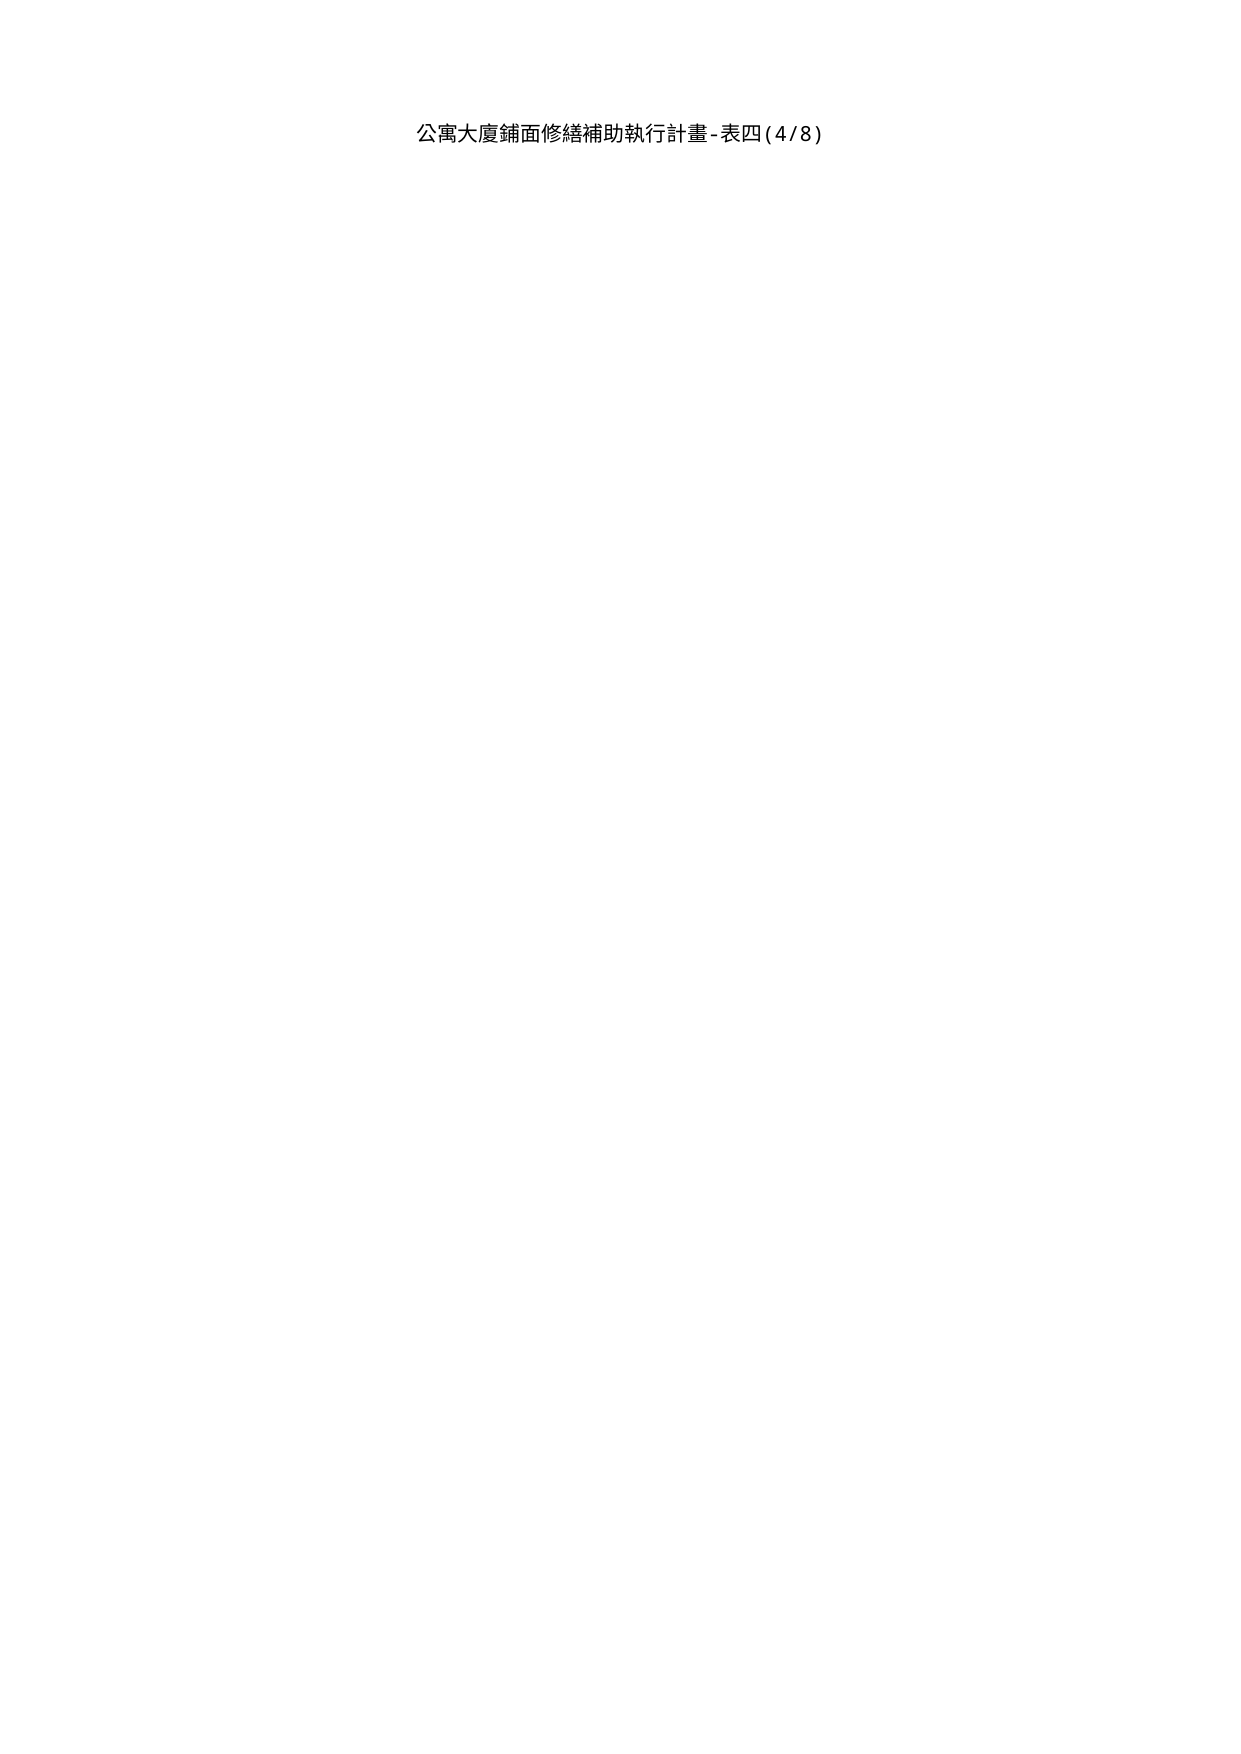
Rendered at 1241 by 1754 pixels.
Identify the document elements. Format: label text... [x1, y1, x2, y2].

text 公寓大廈鋪面修繕補助執行計畫-表四(4/8) [118, 117, 1122, 148]
